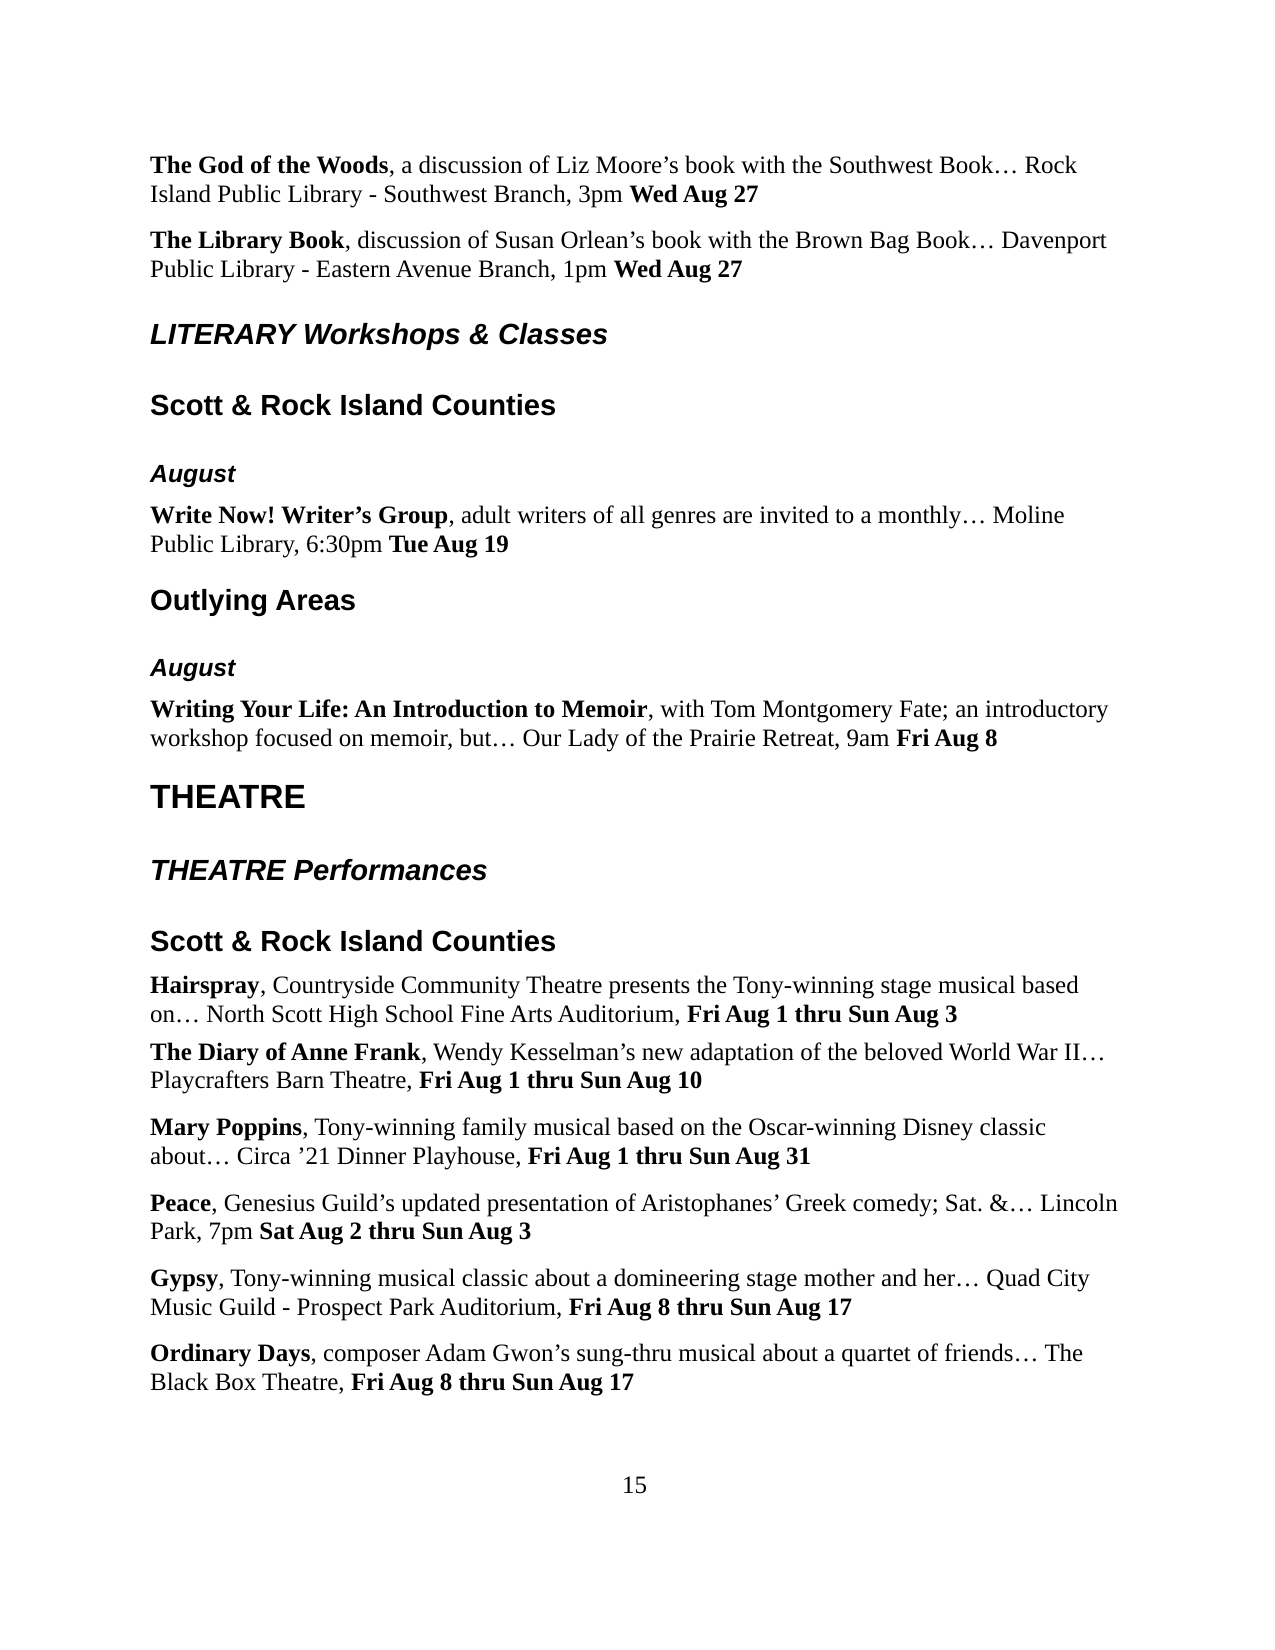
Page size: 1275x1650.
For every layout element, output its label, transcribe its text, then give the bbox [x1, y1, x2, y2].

text Ordinary Days, composer Adam Gwon’s sung-thru musical about a quartet of friends… The Black Box Theatre, Fri Aug 8 thru Sun Aug 17 [150, 1338, 1125, 1396]
text Writing Your Life: An Introduction to Memoir, with Tom Montgomery Fate; an introductory workshop focused on memoir, but… Our Lady of the Prairie Retreat, 9am Fri Aug 8 [150, 694, 1125, 752]
text Mary Poppins, Tony-winning family musical based on the Oscar-winning Disney classic about… Circa ’21 Dinner Playhouse, Fri Aug 1 thru Sun Aug 31 [150, 1112, 1125, 1170]
subtitle August [150, 653, 1125, 682]
subtitle Scott & Rock Island Counties [150, 924, 1125, 958]
text Hairspray, Countryside Community Theatre presents the Tony-winning stage musical based on… North Scott High School Fine Arts Auditorium, Fri Aug 1 thru Sun Aug 3 [150, 970, 1125, 1028]
text Write Now! Writer’s Group, adult writers of all genres are invited to a monthly… Moline Public Library, 6:30pm Tue Aug 19 [150, 500, 1125, 557]
text Peace, Genesius Guild’s updated presentation of Aristophanes’ Greek comedy; Sat. &… Lincoln Park, 7pm Sat Aug 2 thru Sun Aug 3 [150, 1188, 1125, 1245]
subtitle August [150, 459, 1125, 487]
subtitle Scott & Rock Island Counties [150, 388, 1125, 421]
subtitle THEATRE Performances [150, 853, 1125, 887]
subtitle Outlying Areas [150, 582, 1125, 616]
text The Diary of Anne Frank, Wendy Kesselman’s new adaptation of the beloved World War II… Playcrafters Barn Theatre, Fri Aug 1 thru Sun Aug 10 [150, 1037, 1125, 1094]
text The Library Book, discussion of Susan Orlean’s book with the Brown Bag Book… Davenport Public Library - Eastern Avenue Branch, 1pm Wed Aug 27 [150, 225, 1125, 283]
text Gypsy, Tony-winning musical classic about a domineering stage mother and her… Quad City Music Guild - Prospect Park Auditorium, Fri Aug 8 thru Sun Aug 17 [150, 1263, 1125, 1321]
text The God of the Woods, a discussion of Liz Moore’s book with the Southwest Book… Rock Island Public Library - Southwest Branch, 3pm Wed Aug 27 [150, 150, 1125, 207]
subtitle THEATRE [150, 777, 1125, 816]
subtitle LITERARY Workshops & Classes [150, 317, 1125, 350]
